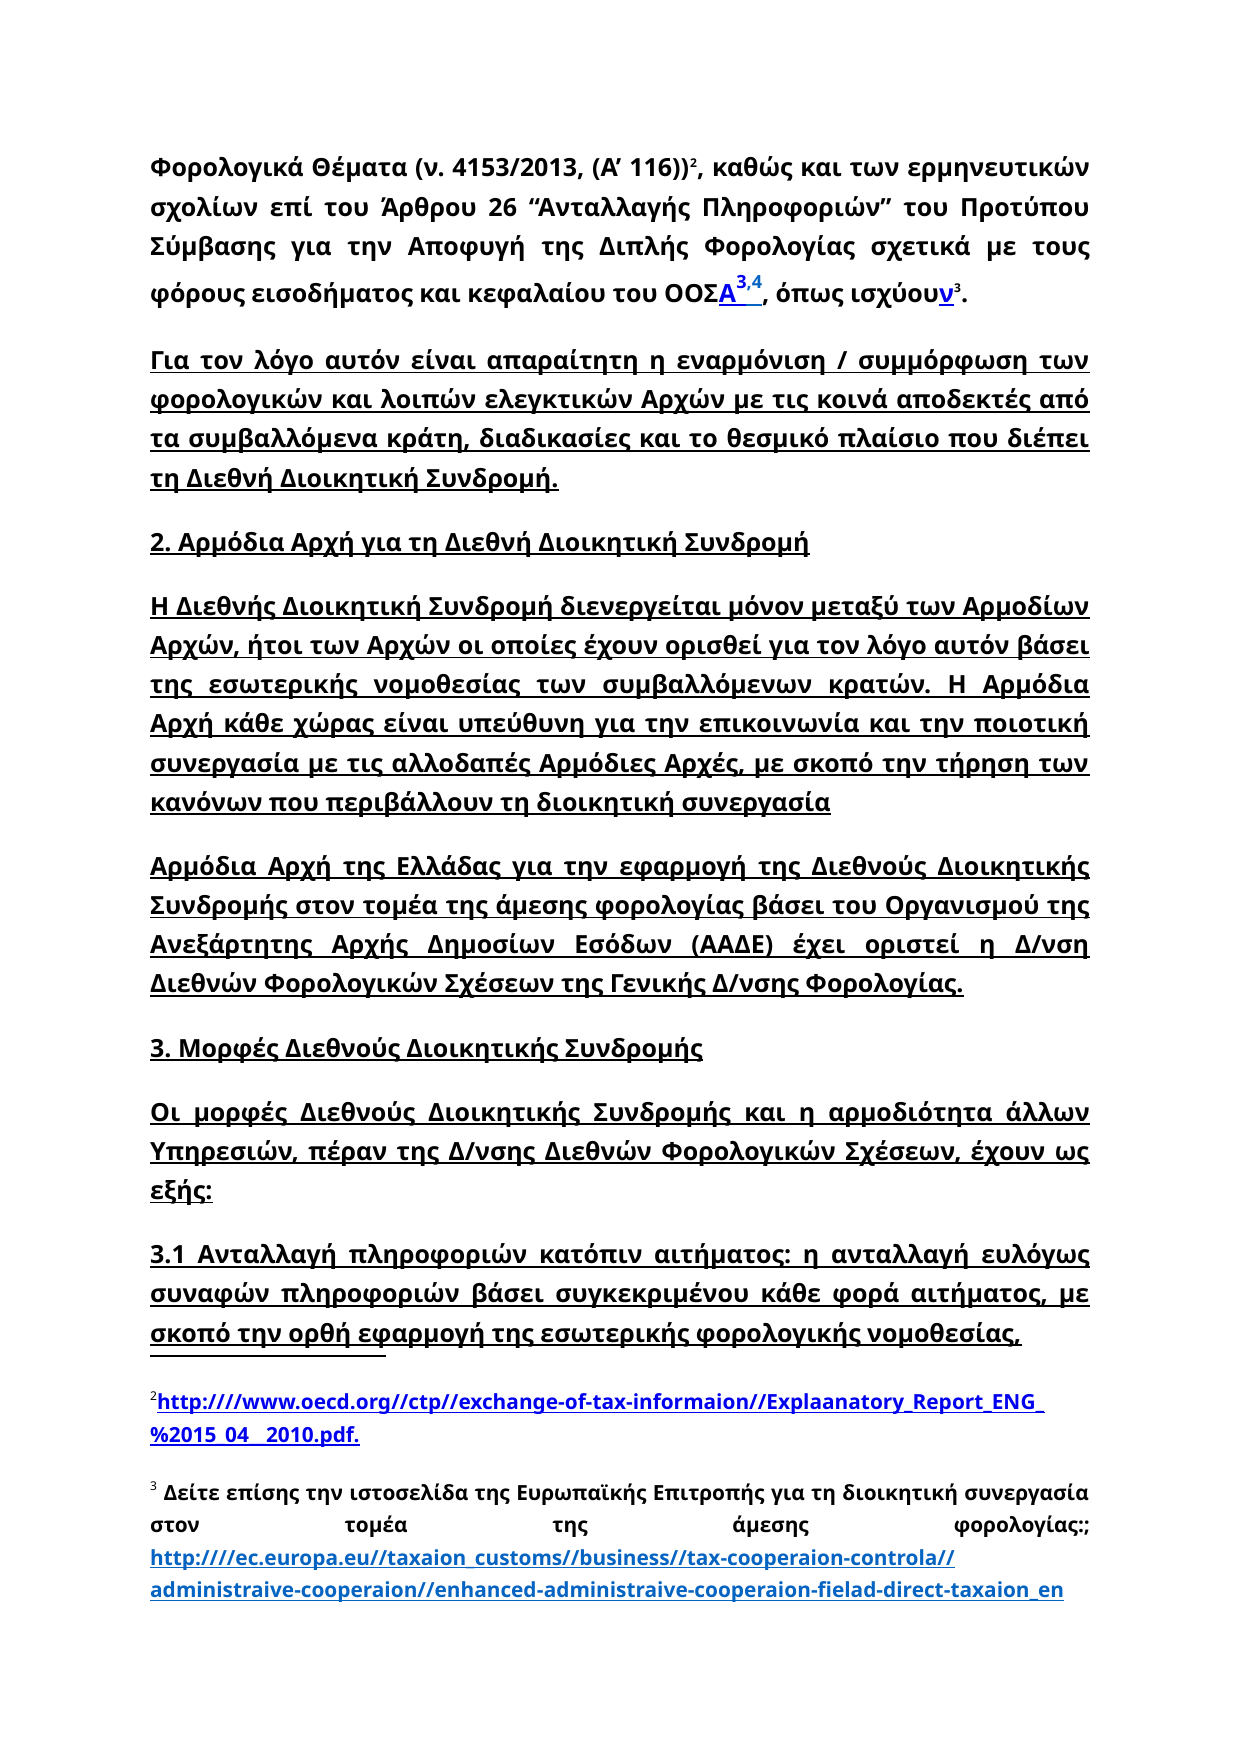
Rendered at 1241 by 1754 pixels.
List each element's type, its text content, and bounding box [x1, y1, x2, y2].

text της εσωτερικής νομοθεσίας των συμβαλλόμενων κρατών. Η Αρμόδια [150, 658, 1090, 696]
text Δείτε επίσης την ιστοσελίδα της Ευρωπαϊκής Επιτροπής για τη διοικητική συνεργασία στον τομέα της άμεσης φορολογίας:; http:////ec.europa.eu//taxaion_customs//business//tax-cooperaion-controla//administraive-cooperaion//enhanced-administraive-cooperaion-fielad-direct-taxaion_en [150, 1478, 1090, 1604]
text Υπηρεσιών, πέραν της Δ/νσης Διεθνών Φορολογικών Σχέσεων, έχουν ως [150, 1125, 1090, 1162]
text Οι μορφές Διεθνούς Διοικητικής Συνδρομής και η αρμοδιότητα άλλων [150, 1094, 1090, 1123]
text 3.1 Ανταλλαγή πληροφοριών κατόπιν αιτήματος: η ανταλλαγή ευλόγως [150, 1237, 1090, 1266]
text Αρμόδια Αρχή της Ελλάδας για την εφαρμογή της Διεθνούς Διοικητικής [150, 848, 1090, 877]
text Συνδρομής στον τομέα της άμεσης φορολογίας βάσει του Οργανισμού της [150, 879, 1090, 917]
text φορολογικών και λοιπών ελεγκτικών Αρχών με τις κοινά αποδεκτές από [150, 373, 1090, 411]
text Η Διεθνής Διοικητική Συνδρομή διενεργείται μόνον μεταξύ των Αρμοδίων [150, 588, 1090, 617]
text κανόνων που περιβάλλουν τη διοικητική συνεργασία [150, 776, 1090, 818]
text 3. Μορφές Διεθνούς Διοικητικής Συνδρομής [150, 1030, 1090, 1064]
text συνεργασία με τις αλλοδαπές Αρμόδιες Αρχές, με σκοπό την τήρηση των [150, 737, 1090, 774]
text εξής: [150, 1164, 1090, 1207]
text Αρχή κάθε χώρας είναι υπεύθυνη για την επικοινωνία και την ποιοτική [150, 698, 1090, 735]
text Ανεξάρτητης Αρχής Δημοσίων Εσόδων (ΑΑΔΕ) έχει οριστεί η Δ/νση [150, 918, 1090, 956]
text Για τον λόγο αυτόν είναι απαραίτητη η εναρμόνιση / συμμόρφωση των [150, 343, 1090, 372]
text 2. Αρμόδια Αρχή για τη Διεθνή Διοικητική Συνδρομή [150, 524, 1090, 558]
text τα συμβαλλόμενα κράτη, διαδικασίες και το θεσμικό πλαίσιο που διέπει [150, 413, 1090, 450]
text σκοπό την ορθή εφαρμογή της εσωτερικής φορολογικής νομοθεσίας, [150, 1307, 1090, 1349]
text Αρχών, ήτοι των Αρχών οι οποίες έχουν ορισθεί για τον λόγο αυτόν βάσει [150, 619, 1090, 657]
text http:////www.oecd.org//ctp//exchange-of-tax-informaion//Explaanatory_Report_ENG_%2015_04__2010.pdf. [150, 1387, 1090, 1448]
text τη Διεθνή Διοικητική Συνδρομή. [150, 452, 1090, 494]
text συναφών πληροφοριών βάσει συγκεκριμένου κάθε φορά αιτήματος, με [150, 1268, 1090, 1305]
text Διεθνών Φορολογικών Σχέσεων της Γενικής Δ/νσης Φορολογίας. [150, 958, 1090, 1000]
text Φορολογικά Θέματα (ν. 4153/2013, (Α’ 116)), καθώς και των ερμηνευτικών σχολίων επί του Άρθρου 26 “Ανταλλαγής Πληροφοριών” του Προτύπου Σύμβασης για την Αποφυγή της Διπλής Φορολογίας σχετικά με τους φόρους εισοδήματος και κεφαλαίου του ΟΟΣΑ3,4, όπως ισχύουν. [150, 150, 1090, 311]
